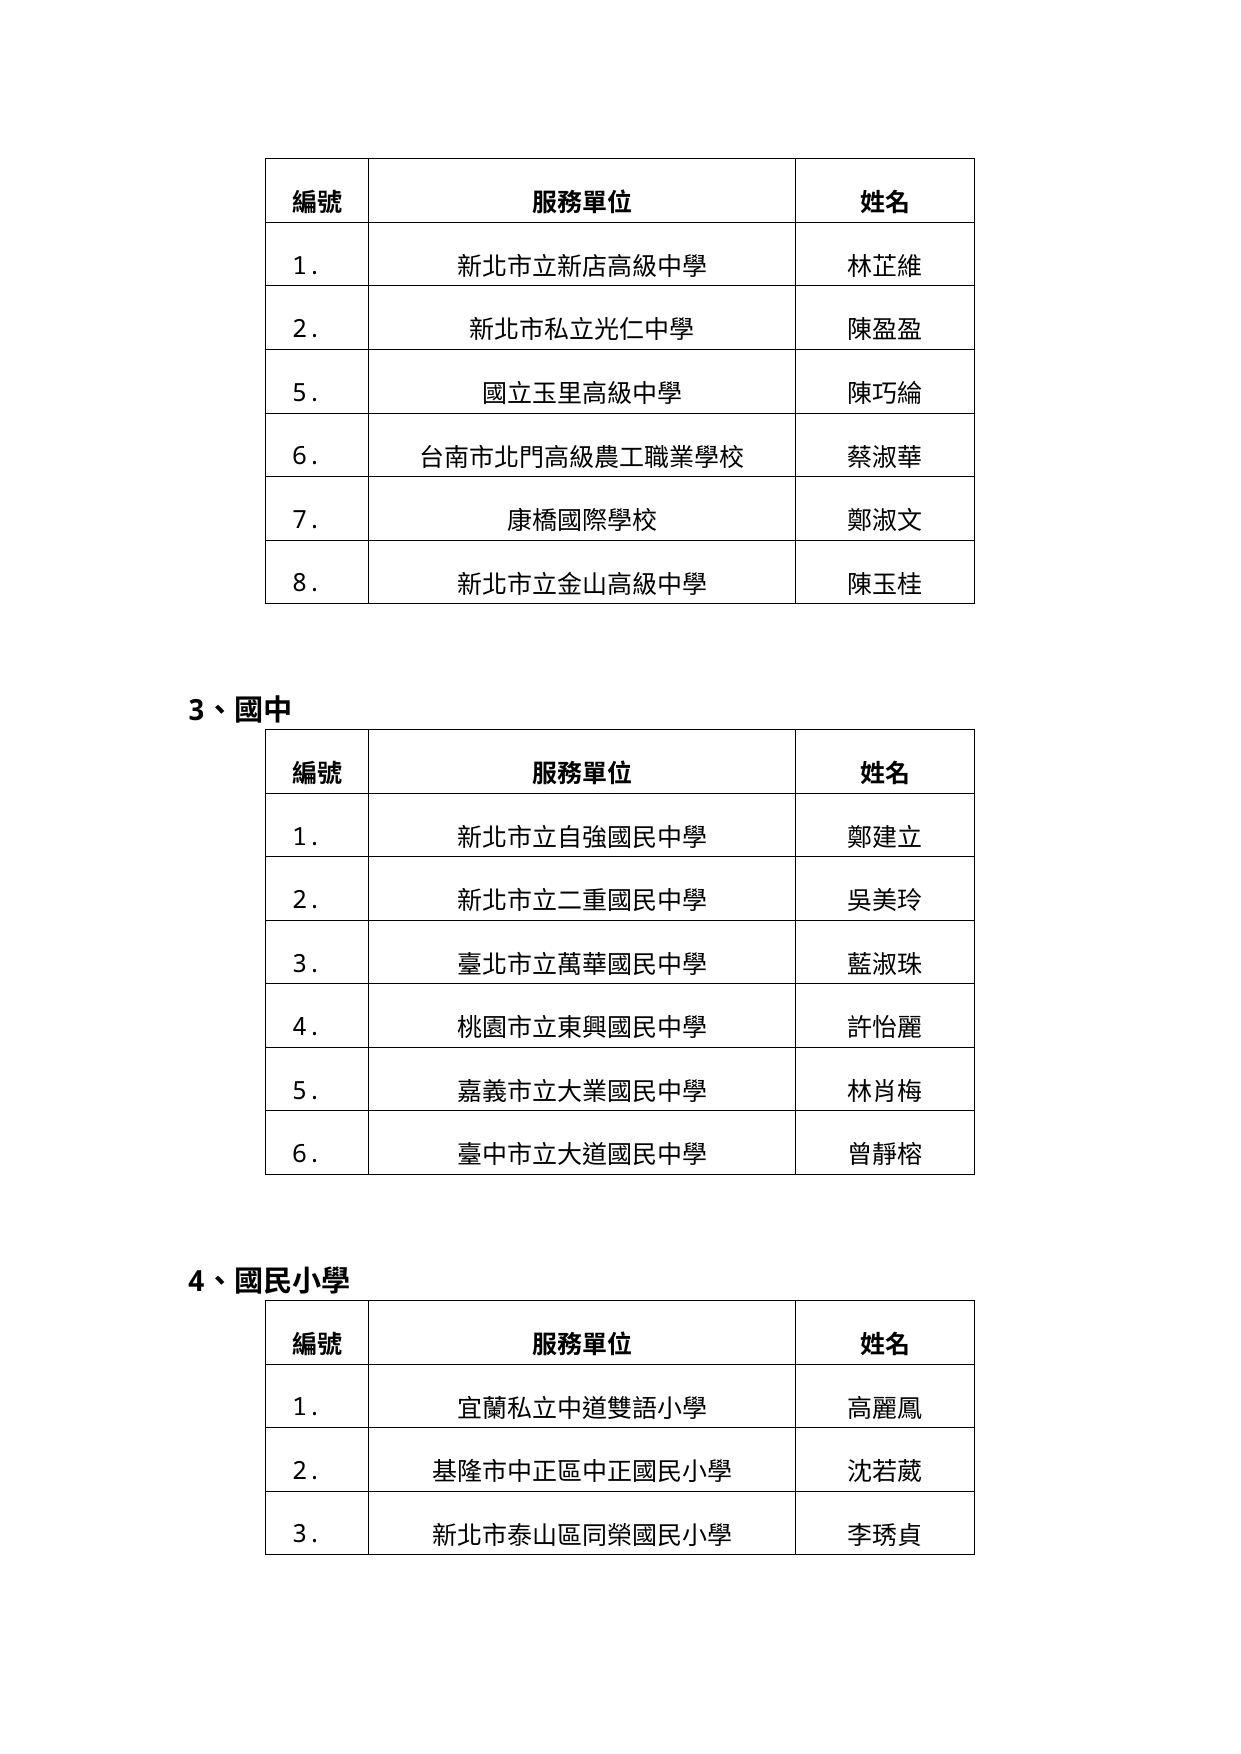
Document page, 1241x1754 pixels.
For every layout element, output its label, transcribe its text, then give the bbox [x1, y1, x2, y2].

table_cell 宜蘭私立中道雙語小學 [369, 1365, 795, 1427]
table_cell 桃園市立東興國民中學 [369, 984, 795, 1047]
table_cell 林芷維 [796, 223, 974, 285]
list 國民小學 [187, 1237, 1053, 1300]
table_cell 高麗鳳 [796, 1365, 974, 1427]
table_cell 許怡麗 [796, 984, 974, 1047]
table_cell 新北市私立光仁中學 [369, 286, 795, 349]
table_cell 鄭建立 [796, 794, 974, 856]
table_cell 林肖梅 [796, 1048, 974, 1110]
table_header 編號 [266, 159, 368, 222]
table_cell 鄭淑文 [796, 477, 974, 539]
table_cell 陳巧綸 [796, 350, 974, 412]
table_cell [266, 1428, 368, 1491]
table_cell 新北市立自強國民中學 [369, 794, 795, 856]
list 國中 [187, 667, 1053, 729]
table_cell 曾靜榕 [796, 1111, 974, 1174]
table_cell 藍淑珠 [796, 921, 974, 983]
table_cell 沈若葳 [796, 1428, 974, 1491]
table_header 服務單位 [369, 1301, 795, 1363]
table_cell [266, 477, 368, 539]
table_cell [266, 921, 368, 983]
table_header 服務單位 [369, 730, 795, 793]
table_cell [266, 984, 368, 1047]
table_header 編號 [266, 730, 368, 793]
table_cell [266, 1111, 368, 1174]
table_cell 陳玉桂 [796, 541, 974, 603]
table_cell 蔡淑華 [796, 414, 974, 476]
table_header 編號 [266, 1301, 368, 1363]
table_cell [266, 286, 368, 349]
table_cell 新北市泰山區同榮國民小學 [369, 1492, 795, 1554]
table_cell 嘉義市立大業國民中學 [369, 1048, 795, 1110]
table_cell 康橋國際學校 [369, 477, 795, 539]
table_header 姓名 [796, 159, 974, 222]
table_cell [266, 857, 368, 920]
table_cell [266, 1048, 368, 1110]
table_cell 台南市北門高級農工職業學校 [369, 414, 795, 476]
table_cell [266, 1365, 368, 1427]
table_cell 國立玉里高級中學 [369, 350, 795, 412]
table_header 姓名 [796, 1301, 974, 1363]
table_cell [266, 350, 368, 412]
table_cell 吳美玲 [796, 857, 974, 920]
table_cell 新北市立金山高級中學 [369, 541, 795, 603]
table_cell 新北市立新店高級中學 [369, 223, 795, 285]
table_cell 基隆市中正區中正國民小學 [369, 1428, 795, 1491]
table_cell 臺中市立大道國民中學 [369, 1111, 795, 1174]
table_cell 臺北市立萬華國民中學 [369, 921, 795, 983]
table_cell [266, 541, 368, 603]
table_header 服務單位 [369, 159, 795, 222]
table_cell 新北市立二重國民中學 [369, 857, 795, 920]
table_cell 陳盈盈 [796, 286, 974, 349]
table_header 姓名 [796, 730, 974, 793]
table_cell [266, 794, 368, 856]
table_cell [266, 223, 368, 285]
table_cell 李琇貞 [796, 1492, 974, 1554]
table_cell [266, 414, 368, 476]
table_cell [266, 1492, 368, 1554]
